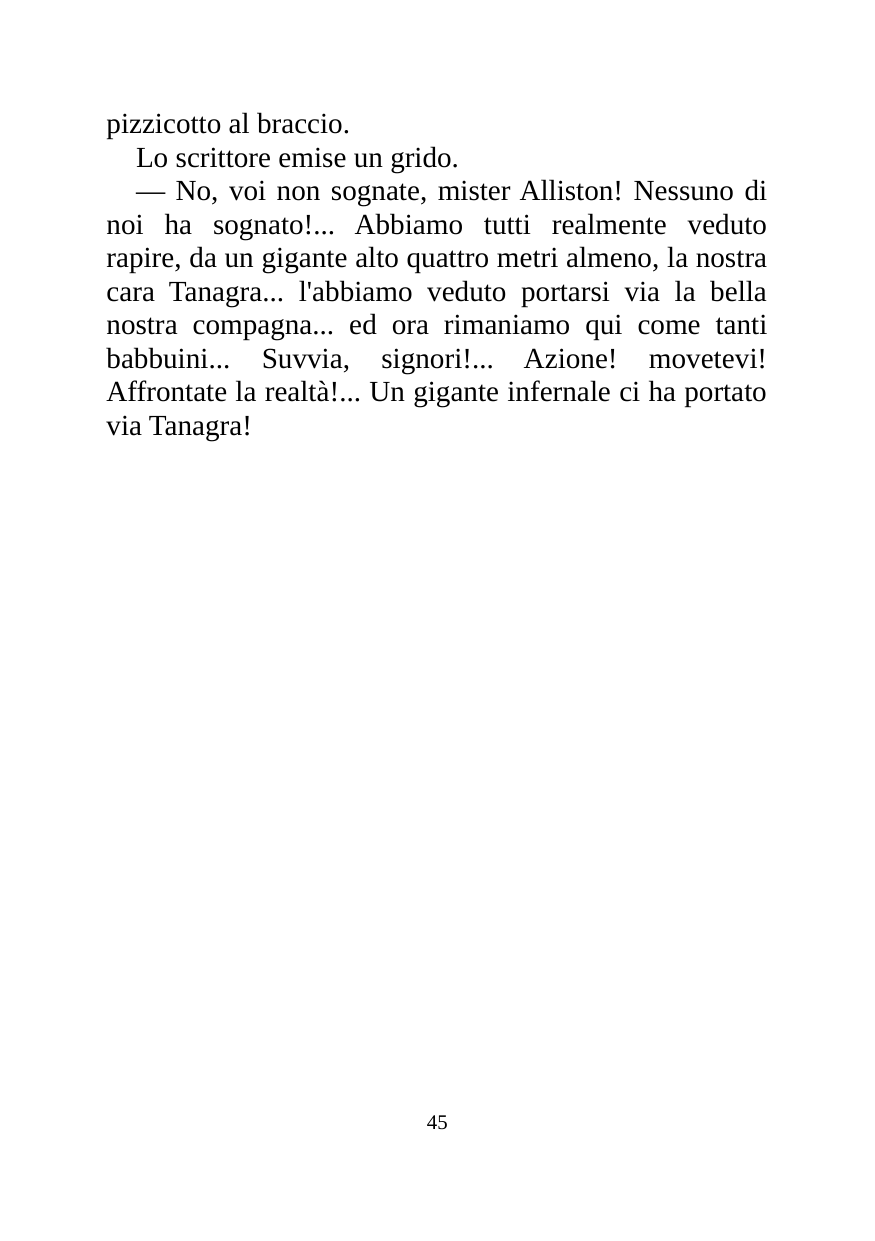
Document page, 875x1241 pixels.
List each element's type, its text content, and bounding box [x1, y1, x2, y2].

text — No, voi non sognate, mister Alliston! Nessuno di noi ha sognato!... Abbiamo tutti realmente veduto rapire, da un gigante alto quattro metri almeno, la nostra cara Tanagra... l'abbiamo veduto portarsi via la bella nostra compagna... ed ora rimaniamo qui come tanti babbuini... Suvvia, signori!... Azione! movetevi! Affrontate la realtà!... Un gigante infernale ci ha portato via Tanagra! [106, 173, 768, 442]
text pizzicotto al braccio. [106, 106, 768, 140]
text Lo scrittore emise un grido. [106, 140, 768, 173]
